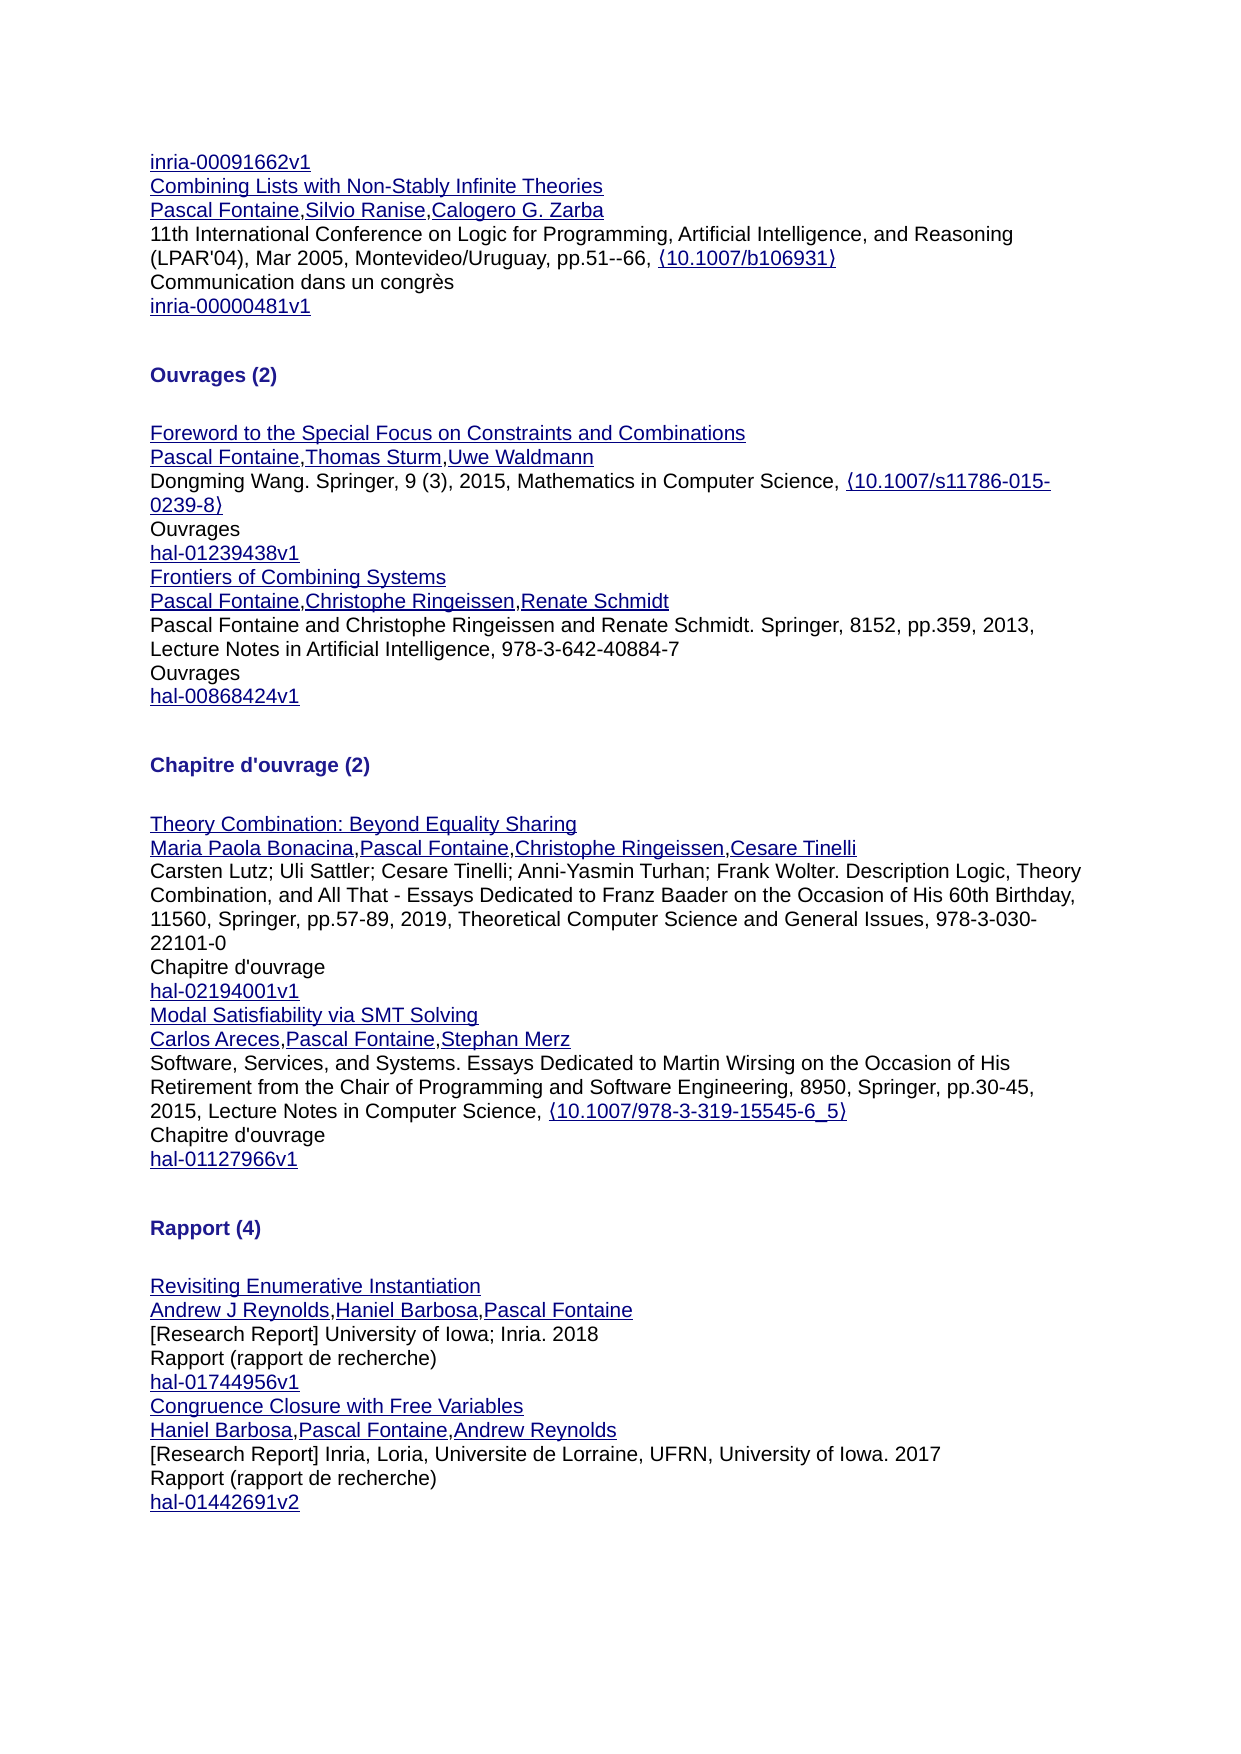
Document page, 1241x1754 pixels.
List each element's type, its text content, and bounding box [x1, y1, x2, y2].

table_cell inria-00091662v1 [150, 150, 1090, 174]
subtitle Chapitre d'ouvrage (2) [150, 753, 1090, 777]
table_header Revisiting Enumerative Instantiation Andrew J Reynolds,Haniel Barbosa,Pascal Fontaine [Research Report] University of Iowa; Inria. 2018 Rapport (rapport de recherche) hal-01744956v1 [150, 1274, 1090, 1394]
subtitle Ouvrages (2) [150, 362, 1090, 386]
subtitle Rapport (4) [150, 1216, 1090, 1239]
table_cell Congruence Closure with Free Variables Haniel Barbosa,Pascal Fontaine,Andrew Reynolds [Research Report] Inria, Loria, Universite de Lorraine, UFRN, University of Iowa. 2017 Rapport (rapport de recherche) hal-01442691v2 [150, 1394, 1090, 1513]
table_header Foreword to the Special Focus on Constraints and Combinations Pascal Fontaine,Thomas Sturm,Uwe Waldmann Dongming Wang. Springer, 9 (3), 2015, Mathematics in Computer Science, ⟨10.1007/s11786-015-0239-8⟩ Ouvrages hal-01239438v1 [150, 421, 1090, 564]
table_header Theory Combination: Beyond Equality Sharing Maria Paola Bonacina,Pascal Fontaine,Christophe Ringeissen,Cesare Tinelli Carsten Lutz; Uli Sattler; Cesare Tinelli; Anni-Yasmin Turhan; Frank Wolter. Description Logic, Theory Combination, and All That - Essays Dedicated to Franz Baader on the Occasion of His 60th Birthday, 11560, Springer, pp.57-89, 2019, Theoretical Computer Science and General Issues, 978-3-030-22101-0 Chapitre d'ouvrage hal-02194001v1 [150, 811, 1090, 1003]
table_cell Combining Lists with Non-Stably Infinite Theories Pascal Fontaine,Silvio Ranise,Calogero G. Zarba 11th International Conference on Logic for Programming, Artificial Intelligence, and Reasoning (LPAR'04), Mar 2005, Montevideo/Uruguay, pp.51--66, ⟨10.1007/b106931⟩ Communication dans un congrès inria-00000481v1 [150, 174, 1090, 318]
table_cell Modal Satisfiability via SMT Solving Carlos Areces,Pascal Fontaine,Stephan Merz Software, Services, and Systems. Essays Dedicated to Martin Wirsing on the Occasion of His Retirement from the Chair of Programming and Software Engineering, 8950, Springer, pp.30-45, 2015, Lecture Notes in Computer Science, ⟨10.1007/978-3-319-15545-6_5⟩ Chapitre d'ouvrage hal-01127966v1 [150, 1003, 1090, 1171]
table_cell Frontiers of Combining Systems Pascal Fontaine,Christophe Ringeissen,Renate Schmidt Pascal Fontaine and Christophe Ringeissen and Renate Schmidt. Springer, 8152, pp.359, 2013, Lecture Notes in Artificial Intelligence, 978-3-642-40884-7 Ouvrages hal-00868424v1 [150, 565, 1090, 708]
